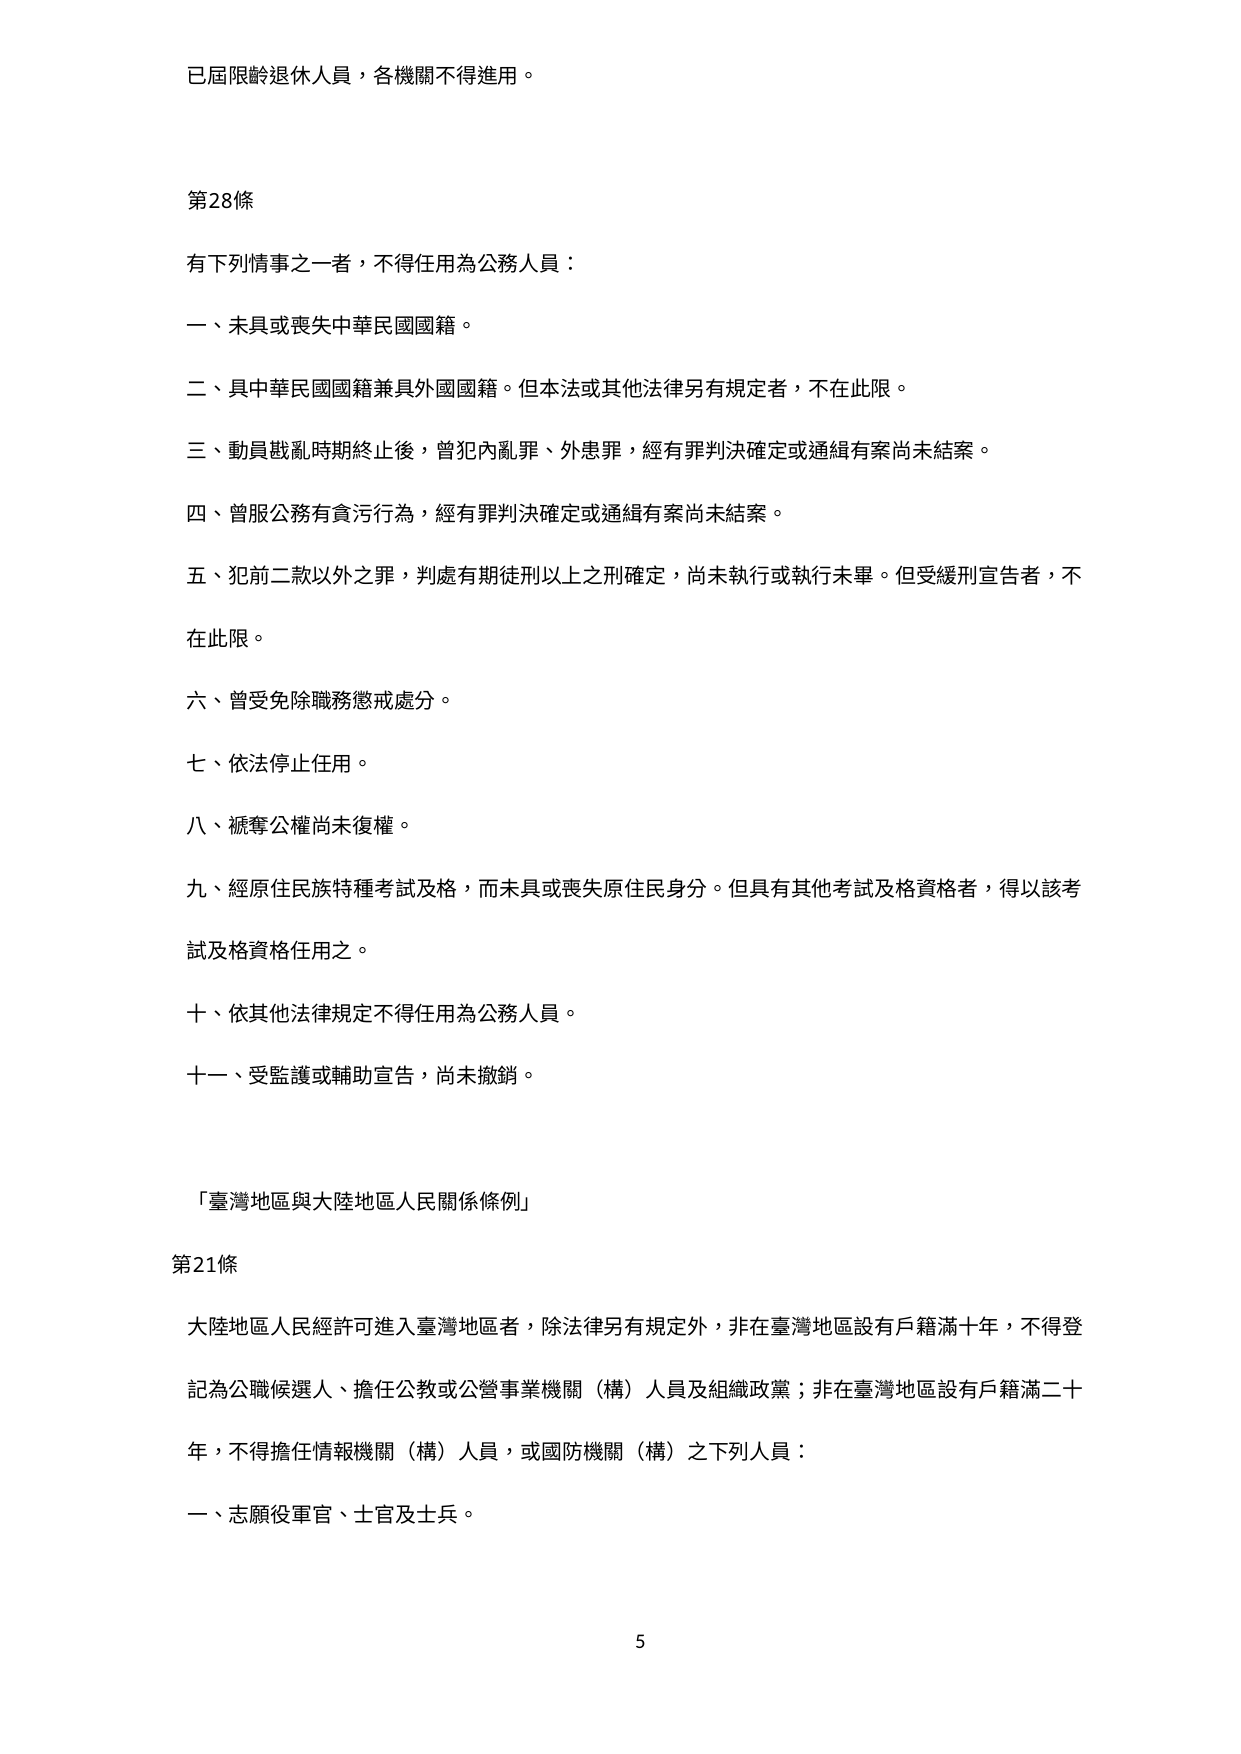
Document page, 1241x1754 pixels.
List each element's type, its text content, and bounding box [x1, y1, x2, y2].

text 十一、受監護或輔助宣告，尚未撤銷。 [187, 1033, 990, 1095]
text 六、曾受免除職務懲戒處分。 [187, 658, 990, 720]
text 「臺灣地區與大陸地區人民關係條例」 [187, 1159, 1093, 1222]
text 七、依法停止任用。 [187, 720, 990, 783]
text 八、褫奪公權尚未復權。 [187, 783, 990, 845]
text 三、動員戡亂時期終止後，曾犯內亂罪、外患罪，經有罪判決確定或通緝有案尚未結案。 [187, 408, 1086, 470]
text 四、曾服公務有貪污行為，經有罪判決確定或通緝有案尚未結案。 [187, 470, 990, 533]
text 有下列情事之一者，不得任用為公務人員： [187, 220, 990, 283]
text 九、經原住民族特種考試及格，而未具或喪失原住民身分。但具有其他考試及格資格者，得以該考試及格資格任用之。 [187, 845, 1086, 970]
text 已屆限齡退休人員，各機關不得進用。 [187, 33, 990, 95]
text 二、具中華民國國籍兼具外國國籍。但本法或其他法律另有規定者，不在此限。 [187, 345, 1096, 408]
text 第28條 [187, 158, 1093, 220]
text 一、未具或喪失中華民國國籍。 [187, 283, 990, 345]
text 五、犯前二款以外之罪，判處有期徒刑以上之刑確定，尚未執行或執行未畢。但受緩刑宣告者，不在此限。 [187, 533, 1086, 658]
text 第21條 [171, 1222, 1093, 1284]
text 大陸地區人民經許可進入臺灣地區者，除法律另有規定外，非在臺灣地區設有戶籍滿十年，不得登記為公職候選人、擔任公教或公營事業機關（構）人員及組織政黨；非在臺灣地區設有戶籍滿二十年，不得擔任情報機關（構）人員，或國防機關（構）之下列人員： [187, 1284, 1093, 1472]
text 十、依其他法律規定不得任用為公務人員。 [187, 970, 990, 1033]
text 一、志願役軍官、士官及士兵。 [187, 1472, 1093, 1534]
